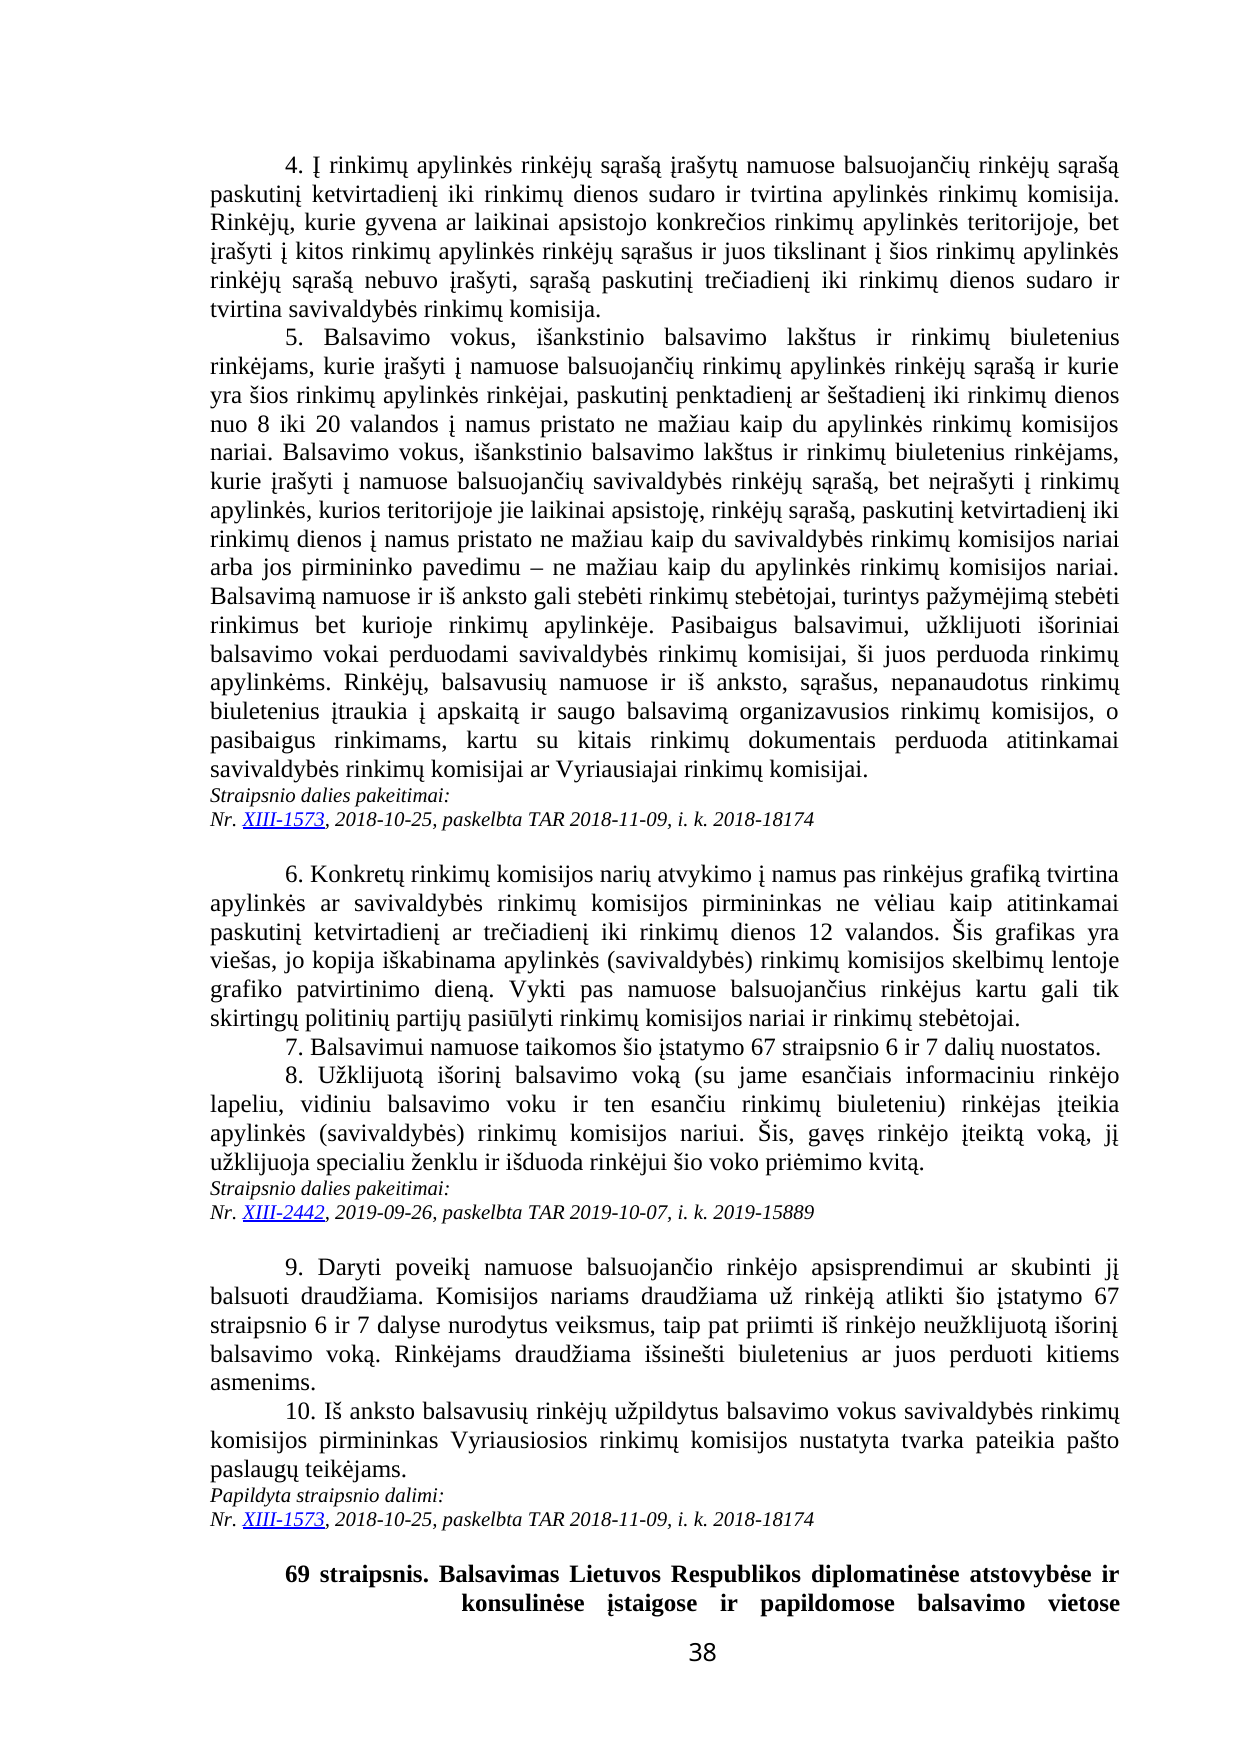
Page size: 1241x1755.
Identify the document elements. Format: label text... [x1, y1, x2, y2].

text Nr. XIII-1573, 2018-10-25, paskelbta TAR 2018-11-09, i. k. 2018-18174 [210, 807, 1120, 831]
text 8. Užklijuotą išorinį balsavimo voką (su jame esančiais informaciniu rinkėjo lapeliu, vidiniu balsavimo voku ir ten esančiu rinkimų biuleteniu) rinkėjas įteikia apylinkės (savivaldybės) rinkimų komisijos nariui. Šis, gavęs rinkėjo įteiktą voką, jį užklijuoja specialiu ženklu ir išduoda rinkėjui šio voko priėmimo kvitą. [210, 1061, 1120, 1176]
text Nr. XIII-1573, 2018-10-25, paskelbta TAR 2018-11-09, i. k. 2018-18174 [210, 1507, 1120, 1531]
text Straipsnio dalies pakeitimai: [210, 1176, 1120, 1200]
text 9. Daryti poveikį namuose balsuojančio rinkėjo apsisprendimui ar skubinti jį balsuoti draudžiama. Komisijos nariams draudžiama už rinkėją atlikti šio įstatymo 67 straipsnio 6 ir 7 dalyse nurodytus veiksmus, taip pat priimti iš rinkėjo neužklijuotą išorinį balsavimo voką. Rinkėjams draudžiama išsinešti biuletenius ar juos perduoti kitiems asmenims. [210, 1252, 1120, 1396]
text Straipsnio dalies pakeitimai: [210, 782, 1120, 807]
text 7. Balsavimui namuose taikomos šio įstatymo 67 straipsnio 6 ir 7 dalių nuostatos. [210, 1032, 1120, 1061]
text Papildyta straipsnio dalimi: [210, 1482, 1120, 1507]
text Nr. XIII-2442, 2019-09-26, paskelbta TAR 2019-10-07, i. k. 2019-15889 [210, 1200, 1120, 1224]
text 4. Į rinkimų apylinkės rinkėjų sąrašą įrašytų namuose balsuojančių rinkėjų sąrašą paskutinį ketvirtadienį iki rinkimų dienos sudaro ir tvirtina apylinkės rinkimų komisija. Rinkėjų, kurie gyvena ar laikinai apsistojo konkrečios rinkimų apylinkės teritorijoje, bet įrašyti į kitos rinkimų apylinkės rinkėjų sąrašus ir juos tikslinant į šios rinkimų apylinkės rinkėjų sąrašą nebuvo įrašyti, sąrašą paskutinį trečiadienį iki rinkimų dienos sudaro ir tvirtina savivaldybės rinkimų komisija. [210, 150, 1120, 322]
text 69 straipsnis. Balsavimas Lietuvos Respublikos diplomatinėse atstovybėse ir konsulinėse įstaigose ir papildomose balsavimo vietose [285, 1559, 1120, 1617]
text 6. Konkretų rinkimų komisijos narių atvykimo į namus pas rinkėjus grafiką tvirtina apylinkės ar savivaldybės rinkimų komisijos pirmininkas ne vėliau kaip atitinkamai paskutinį ketvirtadienį ar trečiadienį iki rinkimų dienos 12 valandos. Šis grafikas yra viešas, jo kopija iškabinama apylinkės (savivaldybės) rinkimų komisijos skelbimų lentoje grafiko patvirtinimo dieną. Vykti pas namuose balsuojančius rinkėjus kartu gali tik skirtingų politinių partijų pasiūlyti rinkimų komisijos nariai ir rinkimų stebėtojai. [210, 859, 1120, 1032]
text 10. Iš anksto balsavusių rinkėjų užpildytus balsavimo vokus savivaldybės rinkimų komisijos pirmininkas Vyriausiosios rinkimų komisijos nustatyta tvarka pateikia pašto paslaugų teikėjams. [210, 1396, 1120, 1482]
text 5. Balsavimo vokus, išankstinio balsavimo lakštus ir rinkimų biuletenius rinkėjams, kurie įrašyti į namuose balsuojančių rinkimų apylinkės rinkėjų sąrašą ir kurie yra šios rinkimų apylinkės rinkėjai, paskutinį penktadienį ar šeštadienį iki rinkimų dienos nuo 8 iki 20 valandos į namus pristato ne mažiau kaip du apylinkės rinkimų komisijos nariai. Balsavimo vokus, išankstinio balsavimo lakštus ir rinkimų biuletenius rinkėjams, kurie įrašyti į namuose balsuojančių savivaldybės rinkėjų sąrašą, bet neįrašyti į rinkimų apylinkės, kurios teritorijoje jie laikinai apsistoję, rinkėjų sąrašą, paskutinį ketvirtadienį iki rinkimų dienos į namus pristato ne mažiau kaip du savivaldybės rinkimų komisijos nariai arba jos pirmininko pavedimu – ne mažiau kaip du apylinkės rinkimų komisijos nariai. Balsavimą namuose ir iš anksto gali stebėti rinkimų stebėtojai, turintys pažymėjimą stebėti rinkimus bet kurioje rinkimų apylinkėje. Pasibaigus balsavimui, užklijuoti išoriniai balsavimo vokai perduodami savivaldybės rinkimų komisijai, ši juos perduoda rinkimų apylinkėms. Rinkėjų, balsavusių namuose ir iš anksto, sąrašus, nepanaudotus rinkimų biuletenius įtraukia į apskaitą ir saugo balsavimą organizavusios rinkimų komisijos, o pasibaigus rinkimams, kartu su kitais rinkimų dokumentais perduoda atitinkamai savivaldybės rinkimų komisijai ar Vyriausiajai rinkimų komisijai. [210, 322, 1120, 782]
